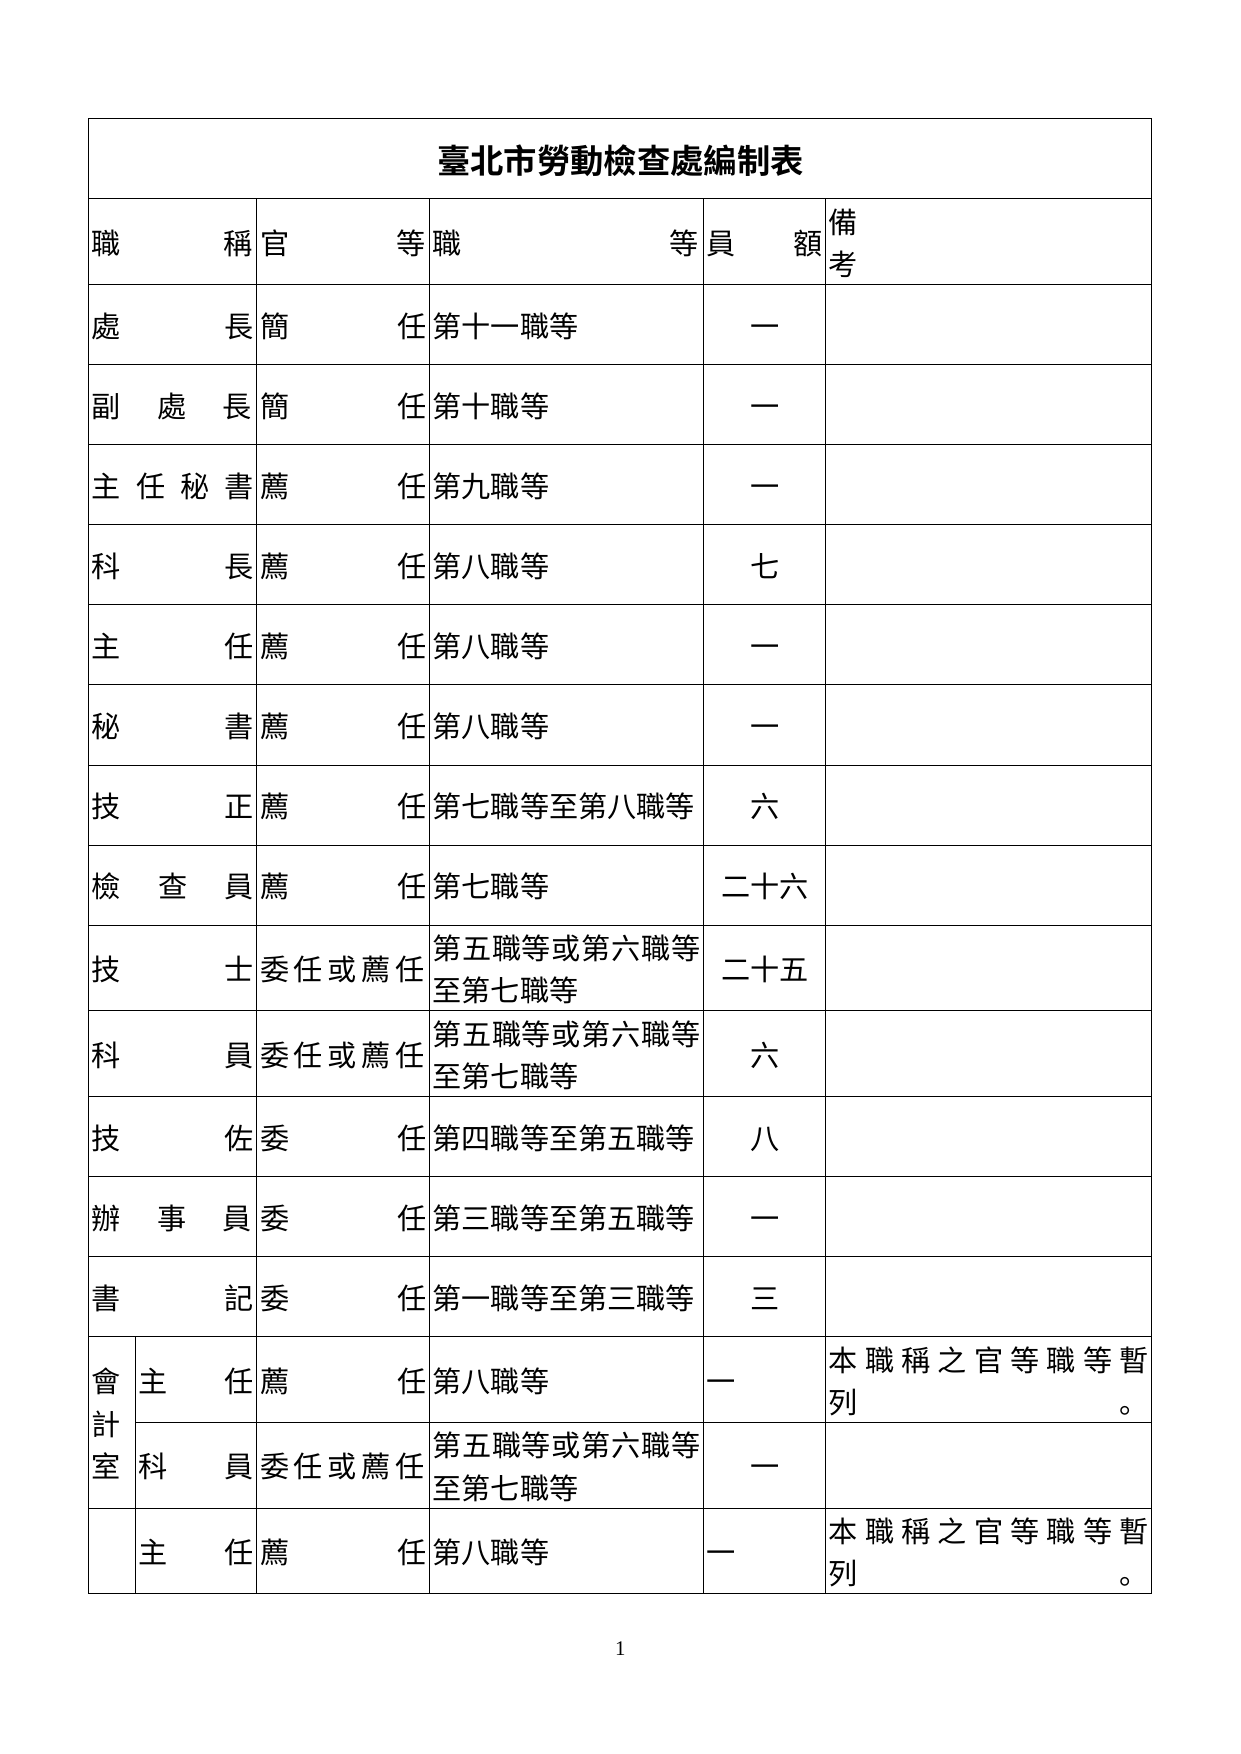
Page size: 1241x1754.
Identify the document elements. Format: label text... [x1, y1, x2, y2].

table_cell 委任或薦任 [257, 1011, 429, 1096]
table_cell 薦任 [257, 685, 429, 764]
table_cell 第三職等至第五職等 [430, 1177, 703, 1256]
table_header 臺北市勞動檢查處編制表 [89, 119, 1151, 198]
table_cell 科員 [89, 1011, 256, 1096]
table_cell 科員 [136, 1423, 256, 1507]
table_cell 一 [704, 445, 825, 524]
table_cell 備 考 [826, 199, 1151, 284]
table_cell 技佐 [89, 1097, 256, 1176]
table_cell 六 [704, 766, 825, 844]
table_cell [826, 445, 1151, 524]
table_cell 本職稱之官等職等暫列。 [826, 1337, 1151, 1422]
table_cell 委任 [257, 1177, 429, 1256]
table_cell [826, 365, 1151, 444]
table_cell [826, 605, 1151, 684]
table_cell 七 [704, 525, 825, 604]
table_cell 技正 [89, 766, 256, 844]
table_cell [826, 285, 1151, 364]
table_cell 三 [704, 1257, 825, 1336]
table_cell 第九職等 [430, 445, 703, 524]
table_cell 第五職等或第六職等至第七職等 [430, 1011, 703, 1096]
table_cell 處長 [89, 285, 256, 364]
table_cell 檢查員 [89, 846, 256, 925]
table_cell 員 額 [704, 199, 825, 284]
table_cell 科長 [89, 525, 256, 604]
table_cell 一 [704, 1337, 825, 1422]
table_cell 書記 [89, 1257, 256, 1336]
table_cell 第十一職等 [430, 285, 703, 364]
table_cell 第七職等 [430, 846, 703, 925]
table_cell 一 [704, 285, 825, 364]
table_cell [826, 1423, 1151, 1507]
table_cell 職 等 [430, 199, 703, 284]
table_cell 主任 [136, 1337, 256, 1422]
table_cell 薦任 [257, 605, 429, 684]
table_cell 薦任 [257, 766, 429, 844]
table_cell 第五職等或第六職等至第七職等 [430, 926, 703, 1010]
table_cell 主任秘書 [89, 445, 256, 524]
table_cell [826, 1177, 1151, 1256]
table_cell [826, 926, 1151, 1010]
table_cell 第十職等 [430, 365, 703, 444]
table_cell 委任 [257, 1097, 429, 1176]
table_cell 本職稱之官等職等暫列。 [826, 1509, 1151, 1593]
table_cell 簡任 [257, 365, 429, 444]
table_cell 主任 [89, 605, 256, 684]
table_cell 第五職等或第六職等至第七職等 [430, 1423, 703, 1507]
table_cell 第八職等 [430, 685, 703, 764]
table_cell [826, 846, 1151, 925]
table_cell 第八職等 [430, 525, 703, 604]
table_cell [826, 1097, 1151, 1176]
table_cell 職 稱 [89, 199, 256, 284]
table_cell 秘書 [89, 685, 256, 764]
table_cell 二十六 [704, 846, 825, 925]
table_cell [826, 525, 1151, 604]
table_cell 委任 [257, 1257, 429, 1336]
table_cell 第八職等 [430, 605, 703, 684]
table_cell 副處長 [89, 365, 256, 444]
table_cell 一 [704, 1423, 825, 1507]
table_cell 一 [704, 685, 825, 764]
table_cell 薦任 [257, 1337, 429, 1422]
table_cell 辦事員 [89, 1177, 256, 1256]
table_cell [826, 766, 1151, 844]
table_cell 一 [704, 1177, 825, 1256]
table_cell 八 [704, 1097, 825, 1176]
table_cell 一 [704, 1509, 825, 1593]
table_cell 薦任 [257, 1509, 429, 1593]
table_cell 委任或薦任 [257, 1423, 429, 1507]
table_cell 二十五 [704, 926, 825, 1010]
table_cell 第八職等 [430, 1509, 703, 1593]
table_cell [89, 1509, 135, 1593]
table_cell [826, 1257, 1151, 1336]
table_cell 六 [704, 1011, 825, 1096]
table_cell 第八職等 [430, 1337, 703, 1422]
table_cell [826, 685, 1151, 764]
table_cell 薦任 [257, 445, 429, 524]
table_cell 官 等 [257, 199, 429, 284]
table_cell [826, 1011, 1151, 1096]
table_cell 第四職等至第五職等 [430, 1097, 703, 1176]
table_cell 第七職等至第八職等 [430, 766, 703, 844]
table_cell 委任或薦任 [257, 926, 429, 1010]
table_cell 薦任 [257, 525, 429, 604]
table_cell 簡任 [257, 285, 429, 364]
table_cell 一 [704, 605, 825, 684]
table_cell 第一職等至第三職等 [430, 1257, 703, 1336]
table_cell 一 [704, 365, 825, 444]
table_cell 技士 [89, 926, 256, 1010]
table_cell 主任 [136, 1509, 256, 1593]
table_cell 會計室 [89, 1337, 135, 1507]
table_cell 薦任 [257, 846, 429, 925]
